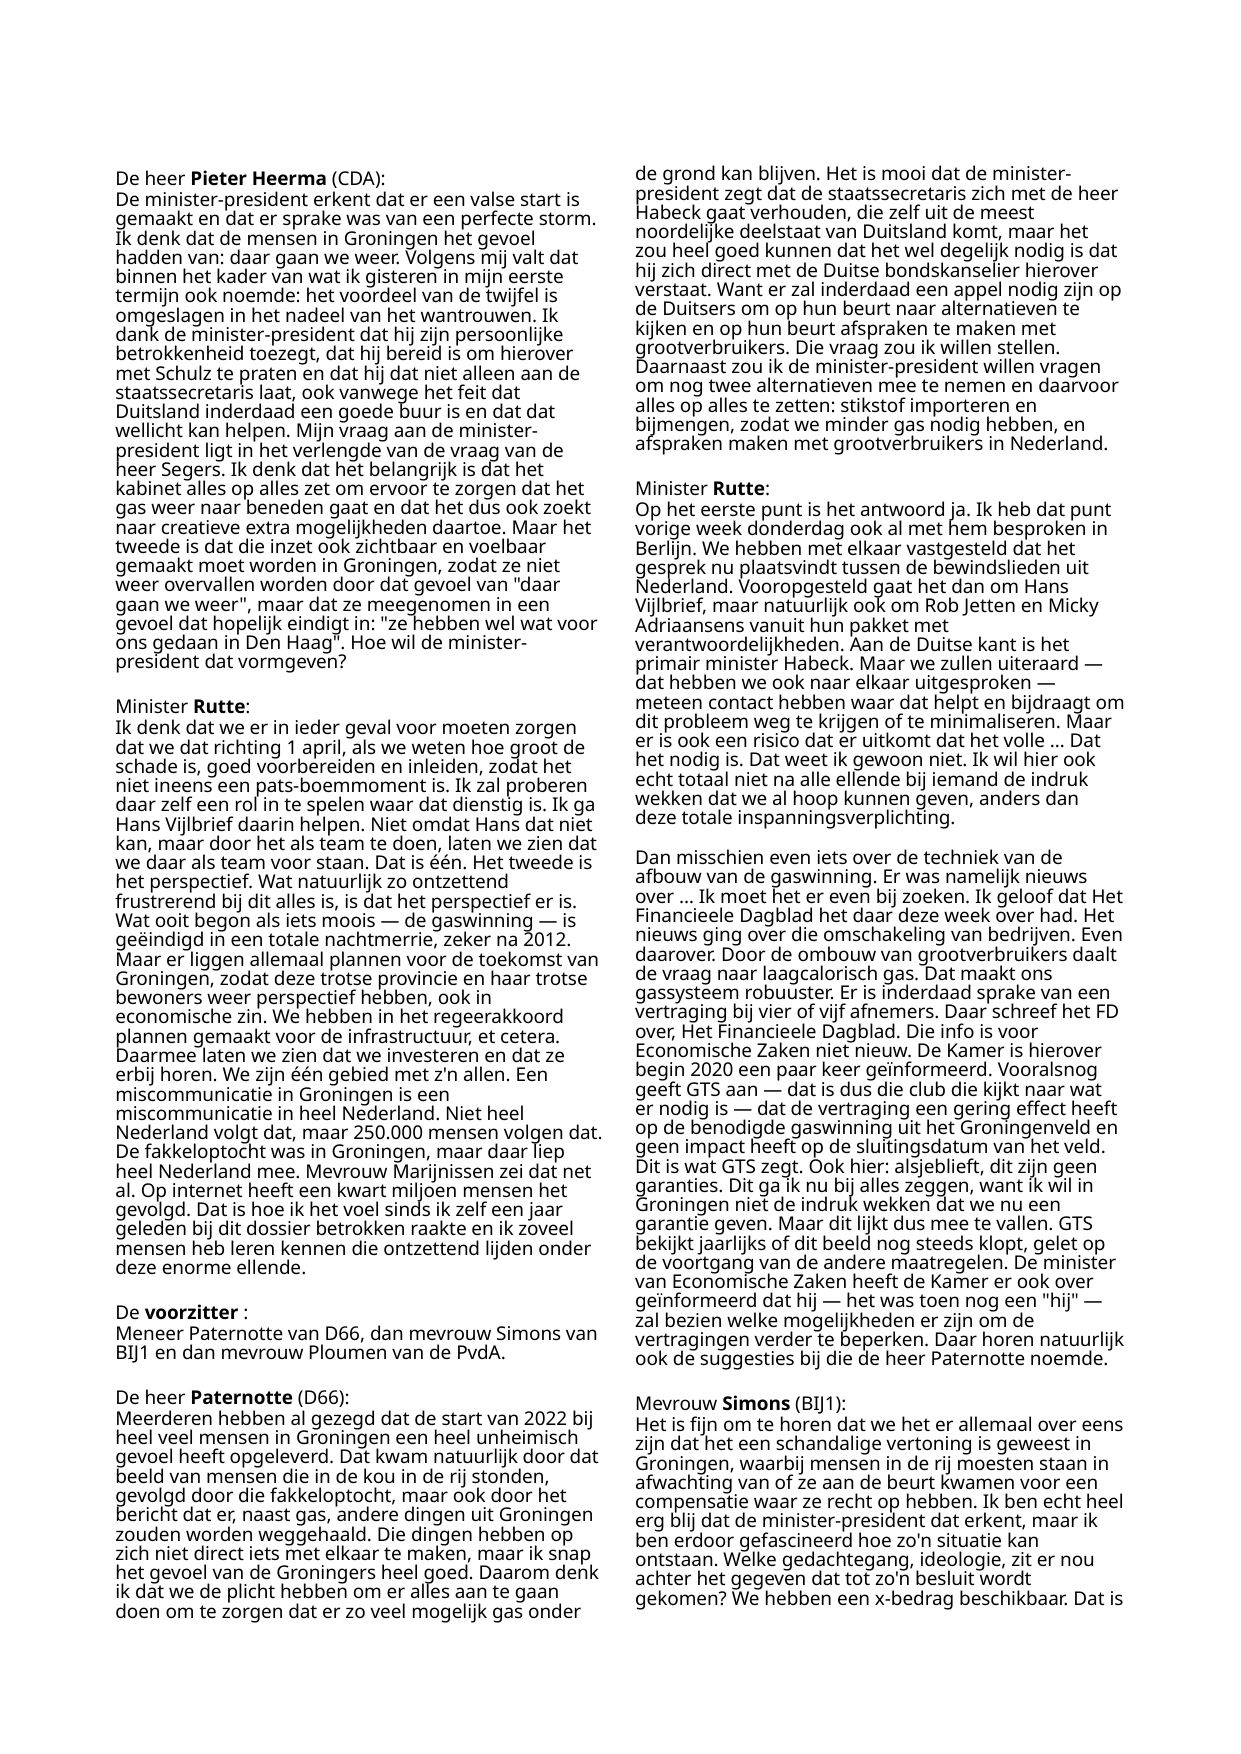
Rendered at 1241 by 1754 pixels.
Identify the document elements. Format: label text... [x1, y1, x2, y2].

text Het is fijn om te horen dat we het er allemaal over eens zijn dat het een schandalige vertoning is geweest in Groningen, waarbij mensen in de rij moesten staan in afwachting van of ze aan de beurt kwamen voor een compensatie waar ze recht op hebben. Ik ben echt heel erg blij dat de minister-president dat erkent, maar ik ben erdoor gefascineerd hoe zo'n situatie kan ontstaan. Welke gedachtegang, ideologie, zit er nou achter het gegeven dat tot zo'n besluit wordt gekomen? We hebben een x-bedrag beschikbaar. Dat is [635, 1416, 1125, 1609]
text de grond kan blijven. Het is mooi dat de minister-president zegt dat de staatssecretaris zich met de heer Habeck gaat verhouden, die zelf uit de meest noordelijke deelstaat van Duitsland komt, maar het zou heel goed kunnen dat het wel degelijk nodig is dat hij zich direct met de Duitse bondskanselier hierover verstaat. Want er zal inderdaad een appel nodig zijn op de Duitsers om op hun beurt naar alternatieven te kijken en op hun beurt afspraken te maken met grootverbruikers. Die vraag zou ik willen stellen. Daarnaast zou ik de minister-president willen vragen om nog twee alternatieven mee te nemen en daarvoor alles op alles te zetten: stikstof importeren en bijmengen, zodat we minder gas nodig hebben, en afspraken maken met grootverbruikers in Nederland. [635, 165, 1125, 454]
text Ik denk dat we er in ieder geval voor moeten zorgen dat we dat richting 1 april, als we weten hoe groot de schade is, goed voorbereiden en inleiden, zodat het niet ineens een pats-boemmoment is. Ik zal proberen daar zelf een rol in te spelen waar dat dienstig is. Ik ga Hans Vijlbrief daarin helpen. Niet omdat Hans dat niet kan, maar door het als team te doen, laten we zien dat we daar als team voor staan. Dat is één. Het tweede is het perspectief. Wat natuurlijk zo ontzettend frustrerend bij dit alles is, is dat het perspectief er is. Wat ooit begon als iets moois — de gaswinning — is geëindigd in een totale nachtmerrie, zeker na 2012. Maar er liggen allemaal plannen voor de toekomst van Groningen, zodat deze trotse provincie en haar trotse bewoners weer perspectief hebben, ook in economische zin. We hebben in het regeerakkoord plannen gemaakt voor de infrastructuur, et cetera. Daarmee laten we zien dat we investeren en dat ze erbij horen. We zijn één gebied met z'n allen. Een miscommunicatie in Groningen is een miscommunicatie in heel Nederland. Niet heel Nederland volgt dat, maar 250.000 mensen volgen dat. De fakkeloptocht was in Groningen, maar daar liep heel Nederland mee. Mevrouw Marijnissen zei dat net al. Op internet heeft een kwart miljoen mensen het gevolgd. Dat is hoe ik het voel sinds ik zelf een jaar geleden bij dit dossier betrokken raakte en ik zoveel mensen heb leren kennen die ontzettend lijden onder deze enorme ellende. [115, 719, 605, 1278]
text De heer Pieter Heerma (CDA): [115, 165, 605, 191]
text Mevrouw Simons (BIJ1): [635, 1390, 1125, 1416]
text De minister-president erkent dat er een valse start is gemaakt en dat er sprake was van een perfecte storm. Ik denk dat de mensen in Groningen het gevoel hadden van: daar gaan we weer. Volgens mij valt dat binnen het kader van wat ik gisteren in mijn eerste termijn ook noemde: het voordeel van de twijfel is omgeslagen in het nadeel van het wantrouwen. Ik dank de minister-president dat hij zijn persoonlijke betrokkenheid toezegt, dat hij bereid is om hierover met Schulz te praten en dat hij dat niet alleen aan de staatssecretaris laat, ook vanwege het feit dat Duitsland inderdaad een goede buur is en dat dat wellicht kan helpen. Mijn vraag aan de minister-president ligt in het verlengde van de vraag van de heer Segers. Ik denk dat het belangrijk is dat het kabinet alles op alles zet om ervoor te zorgen dat het gas weer naar beneden gaat en dat het dus ook zoekt naar creatieve extra mogelijkheden daartoe. Maar het tweede is dat die inzet ook zichtbaar en voelbaar gemaakt moet worden in Groningen, zodat ze niet weer overvallen worden door dat gevoel van "daar gaan we weer", maar dat ze meegenomen in een gevoel dat hopelijk eindigt in: "ze hebben wel wat voor ons gedaan in Den Haag". Hoe wil de minister-president dat vormgeven? [115, 191, 605, 673]
text Meerderen hebben al gezegd dat de start van 2022 bij heel veel mensen in Groningen een heel unheimisch gevoel heeft opgeleverd. Dat kwam natuurlijk door dat beeld van mensen die in de kou in de rij stonden, gevolgd door die fakkeloptocht, maar ook door het bericht dat er, naast gas, andere dingen uit Groningen zouden worden weggehaald. Die dingen hebben op zich niet direct iets met elkaar te maken, maar ik snap het gevoel van de Groningers heel goed. Daarom denk ik dat we de plicht hebben om er alles aan te gaan doen om te zorgen dat er zo veel mogelijk gas onder [115, 1410, 605, 1622]
text De voorzitter : [115, 1299, 605, 1325]
text Minister Rutte: [635, 475, 1125, 501]
text De heer Paternotte (D66): [115, 1384, 605, 1410]
text Meneer Paternotte van D66, dan mevrouw Simons van BIJ1 en dan mevrouw Ploumen van de PvdA. [115, 1325, 605, 1363]
text Op het eerste punt is het antwoord ja. Ik heb dat punt vorige week donderdag ook al met hem besproken in Berlijn. We hebben met elkaar vastgesteld dat het gesprek nu plaatsvindt tussen de bewindslieden uit Nederland. Vooropgesteld gaat het dan om Hans Vijlbrief, maar natuurlijk ook om Rob Jetten en Micky Adriaansens vanuit hun pakket met verantwoordelijkheden. Aan de Duitse kant is het primair minister Habeck. Maar we zullen uiteraard — dat hebben we ook naar elkaar uitgesproken — meteen contact hebben waar dat helpt en bijdraagt om dit probleem weg te krijgen of te minimaliseren. Maar er is ook een risico dat er uitkomt dat het volle … Dat het nodig is. Dat weet ik gewoon niet. Ik wil hier ook echt totaal niet na alle ellende bij iemand de indruk wekken dat we al hoop kunnen geven, anders dan deze totale inspanningsverplichting. [635, 501, 1125, 828]
text Minister Rutte: [115, 694, 605, 719]
text Dan misschien even iets over de techniek van de afbouw van de gaswinning. Er was namelijk nieuws over … Ik moet het er even bij zoeken. Ik geloof dat Het Financieele Dagblad het daar deze week over had. Het nieuws ging over die omschakeling van bedrijven. Even daarover. Door de ombouw van grootverbruikers daalt de vraag naar laagcalorisch gas. Dat maakt ons gassysteem robuuster. Er is inderdaad sprake van een vertraging bij vier of vijf afnemers. Daar schreef het FD over, Het Financieele Dagblad. Die info is voor Economische Zaken niet nieuw. De Kamer is hierover begin 2020 een paar keer geïnformeerd. Vooralsnog geeft GTS aan — dat is dus die club die kijkt naar wat er nodig is — dat de vertraging een gering effect heeft op de benodigde gaswinning uit het Groningenveld en geen impact heeft op de sluitingsdatum van het veld. Dit is wat GTS zegt. Ook hier: alsjeblieft, dit zijn geen garanties. Dit ga ik nu bij alles zeggen, want ik wil in Groningen niet de indruk wekken dat we nu een garantie geven. Maar dit lijkt dus mee te vallen. GTS bekijkt jaarlijks of dit beeld nog steeds klopt, gelet op de voortgang van de andere maatregelen. De minister van Economische Zaken heeft de Kamer er ook over geïnformeerd dat hij — het was toen nog een "hij" — zal bezien welke mogelijkheden er zijn om de vertragingen verder te beperken. Daar horen natuurlijk ook de suggesties bij die de heer Paternotte noemde. [635, 849, 1125, 1369]
